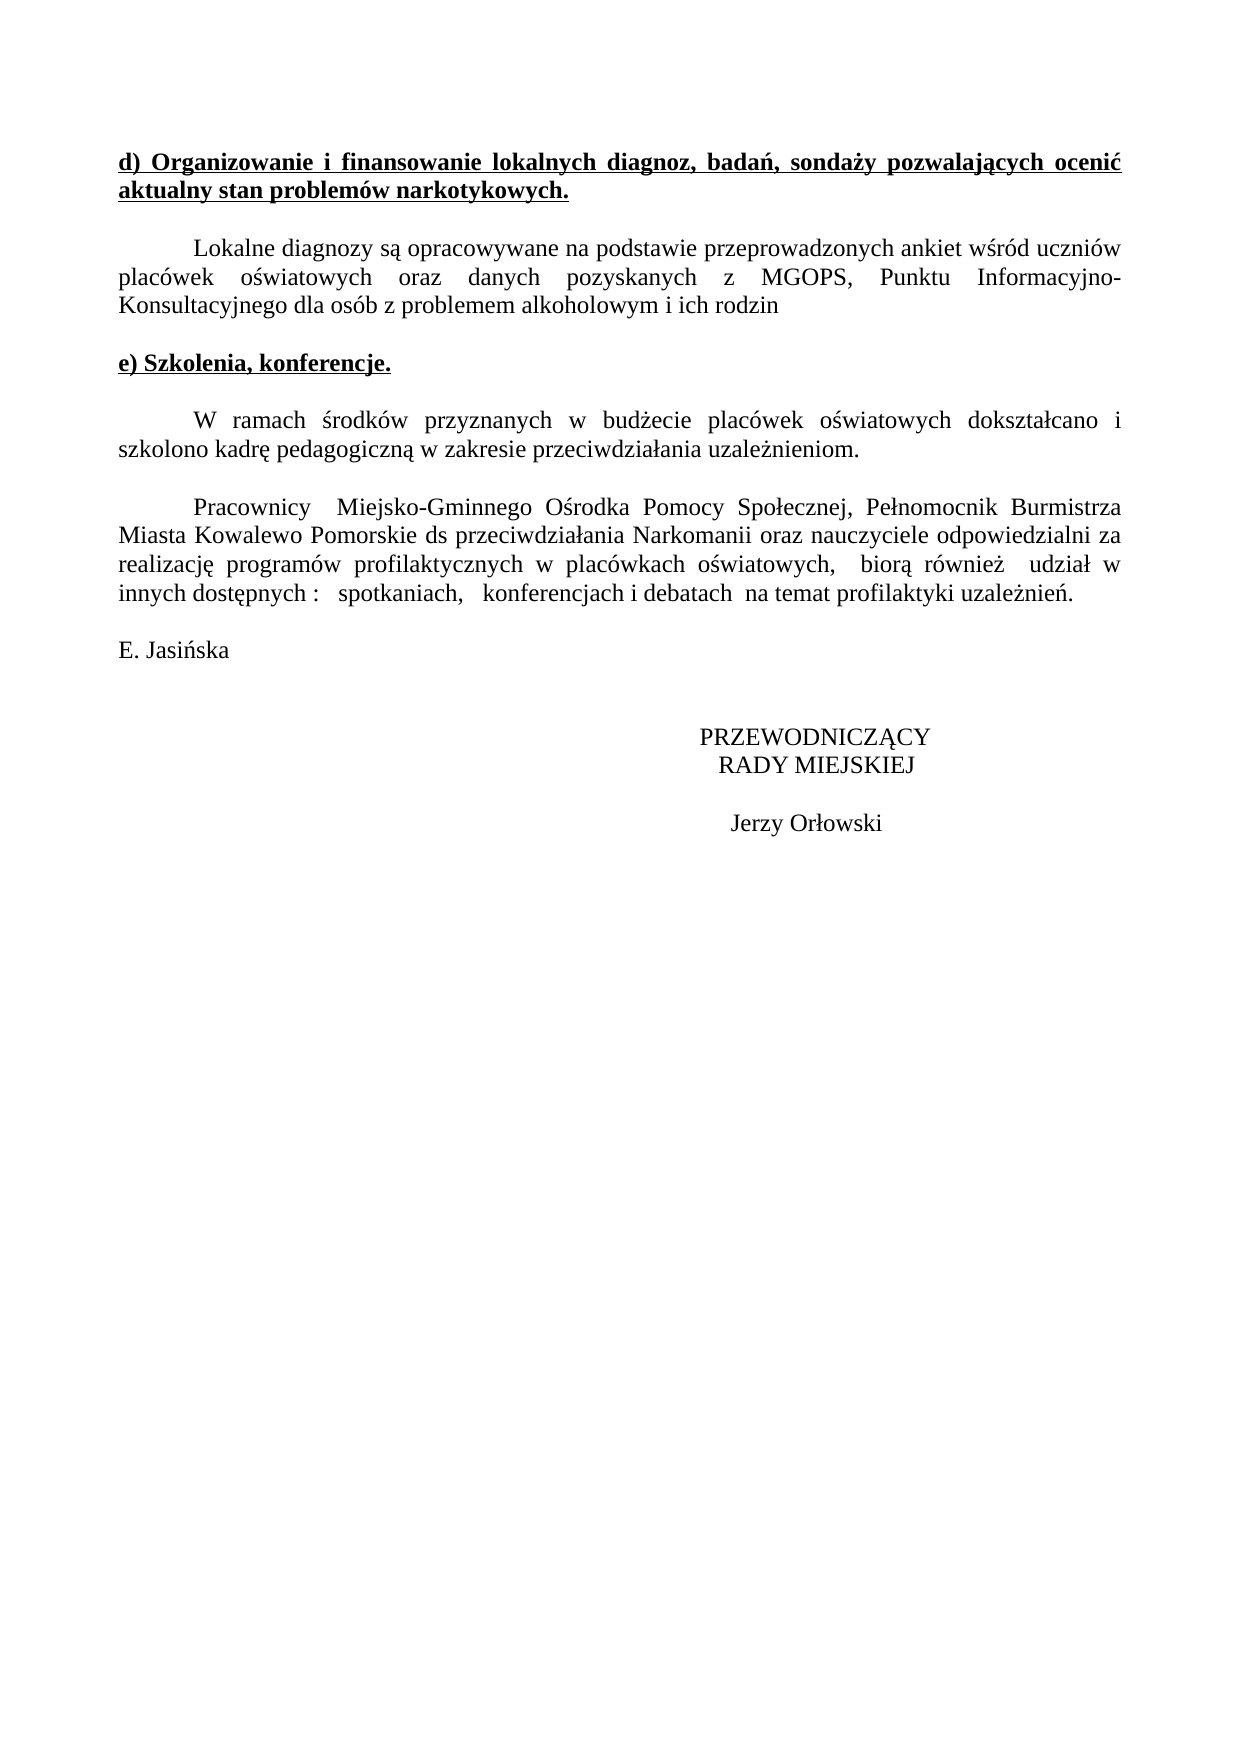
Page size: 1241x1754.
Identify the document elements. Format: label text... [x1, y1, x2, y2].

text Jerzy Orłowski [118, 808, 1122, 837]
text aktualny stan problemów narkotykowych. [118, 173, 1122, 204]
text e) Szkolenia, konferencje. [118, 348, 1122, 377]
text d) Organizowanie i finansowanie lokalnych diagnoz, badań, sondaży pozwalających ocenić [118, 147, 1122, 172]
text E. Jasińska [118, 636, 1122, 664]
text PRZEWODNICZĄCY [118, 722, 1122, 751]
text Pracownicy Miejsko-Gminnego Ośrodka Pomocy Społecznej, Pełnomocnik Burmistrza Miasta Kowalewo Pomorskie ds przeciwdziałania Narkomanii oraz nauczyciele odpowiedzialni za realizację programów profilaktycznych w placówkach oświatowych, biorą również udział w innych dostępnych : spotkaniach, konferencjach i debatach na temat profilaktyki uzależnień. [118, 492, 1122, 607]
text Lokalne diagnozy są opracowywane na podstawie przeprowadzonych ankiet wśród uczniów placówek oświatowych oraz danych pozyskanych z MGOPS, Punktu Informacyjno-Konsultacyjnego dla osób z problemem alkoholowym i ich rodzin [118, 233, 1122, 319]
text W ramach środków przyznanych w budżecie placówek oświatowych dokształcano i szkolono kadrę pedagogiczną w zakresie przeciwdziałania uzależnieniom. [118, 406, 1122, 463]
text RADY MIEJSKIEJ [643, 751, 1122, 779]
